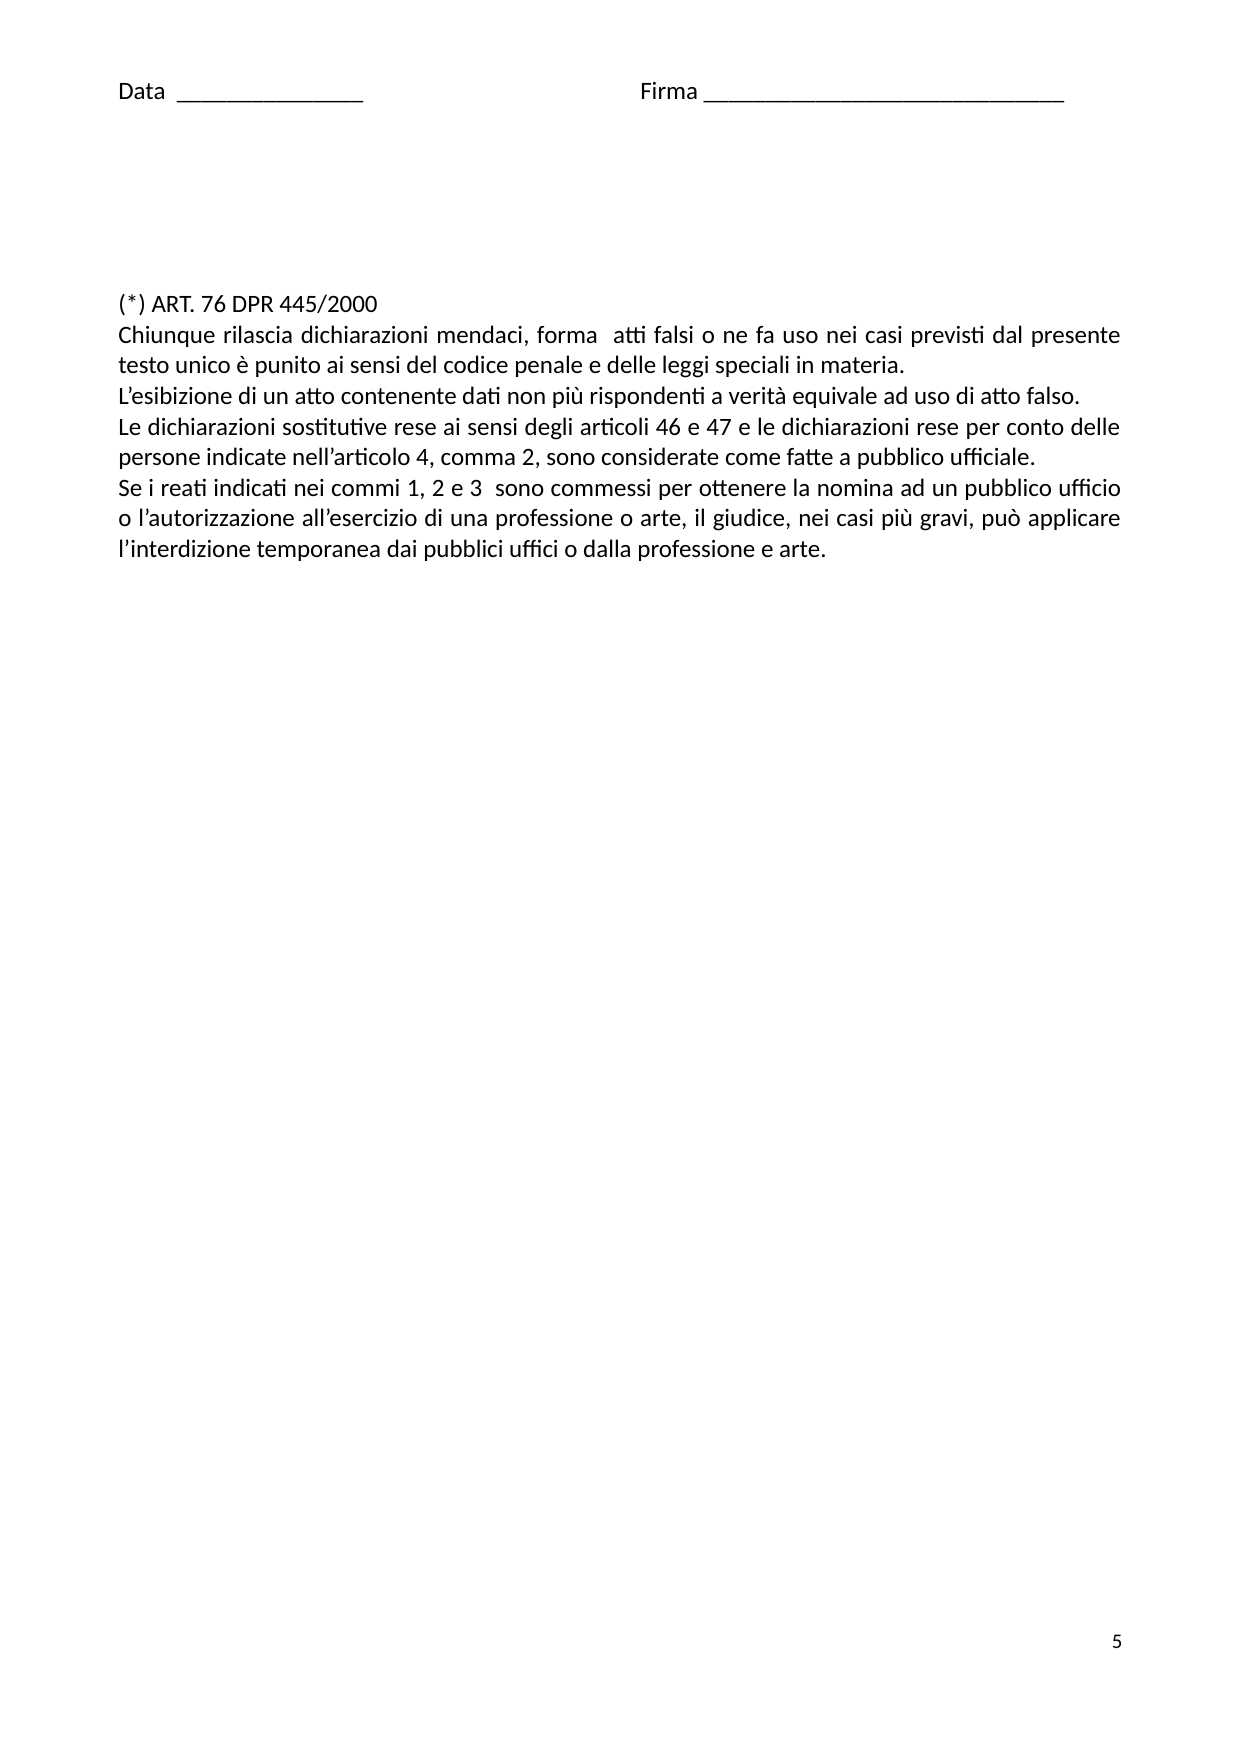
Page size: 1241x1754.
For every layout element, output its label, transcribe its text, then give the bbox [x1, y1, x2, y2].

text Se i reati indicati nei commi 1, 2 e 3 sono commessi per ottenere la nomina ad un pubblico ufficio o l’autorizzazione all’esercizio di una professione o arte, il giudice, nei casi più gravi, può applicare l’interdizione temporanea dai pubblici uffici o dalla professione e arte. [118, 472, 1122, 563]
text Data _______________ Firma _____________________________ [118, 75, 1122, 106]
text L’esibizione di un atto contenente dati non più rispondenti a verità equivale ad uso di atto falso. [118, 380, 1122, 411]
text (*) ART. 76 DPR 445/2000 [118, 289, 1122, 319]
text Chiunque rilascia dichiarazioni mendaci, forma atti falsi o ne fa uso nei casi previsti dal presente testo unico è punito ai sensi del codice penale e delle leggi speciali in materia. [118, 319, 1122, 380]
text Le dichiarazioni sostitutive rese ai sensi degli articoli 46 e 47 e le dichiarazioni rese per conto delle persone indicate nell’articolo 4, comma 2, sono considerate come fatte a pubblico ufficiale. [118, 411, 1122, 472]
